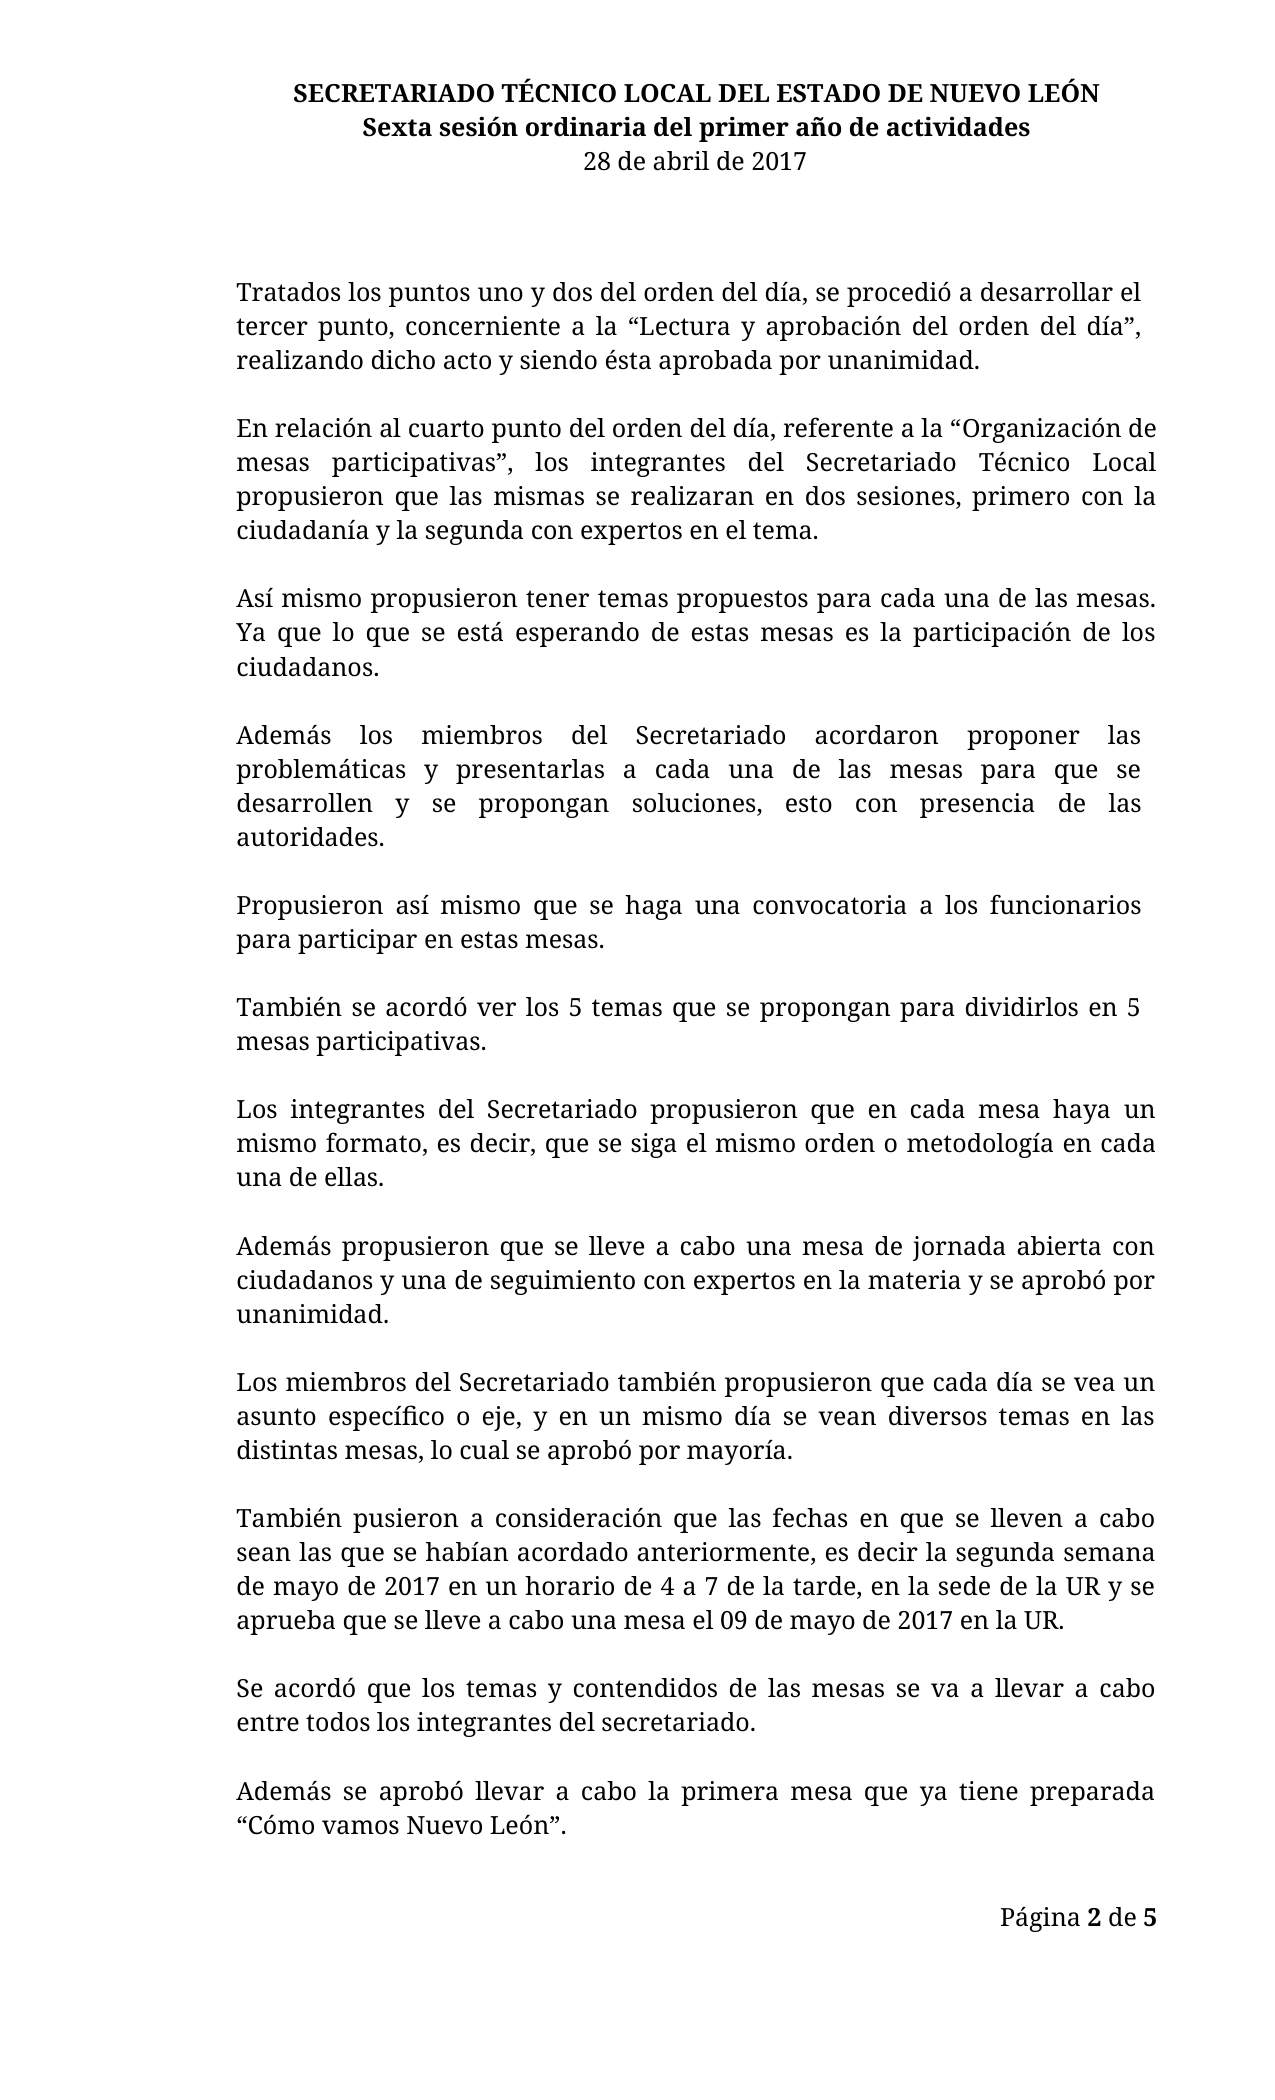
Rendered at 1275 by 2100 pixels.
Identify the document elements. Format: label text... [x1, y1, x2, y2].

text Tratados los puntos uno y dos del orden del día, se procedió a desarrollar el tercer punto, concerniente a la “Lectura y aprobación del orden del día”, realizando dicho acto y siendo ésta aprobada por unanimidad. [236, 274, 1142, 377]
text También se acordó ver los 5 temas que se propongan para dividirlos en 5 mesas participativas. [236, 990, 1142, 1058]
text Así mismo propusieron tener temas propuestos para cada una de las mesas. Ya que lo que se está esperando de estas mesas es la participación de los ciudadanos. [236, 581, 1157, 683]
text Propusieron así mismo que se haga una convocatoria a los funcionarios para participar en estas mesas. [236, 888, 1142, 956]
text Los miembros del Secretariado también propusieron que cada día se vea un asunto específico o eje, y en un mismo día se vean diversos temas en las distintas mesas, lo cual se aprobó por mayoría. [236, 1364, 1157, 1467]
text Además se aprobó llevar a cabo la primera mesa que ya tiene preparada “Cómo vamos Nuevo León”. [236, 1773, 1157, 1841]
text En relación al cuarto punto del orden del día, referente a la “Organización de mesas participativas”, los integrantes del Secretariado Técnico Local propusieron que las mismas se realizaran en dos sesiones, primero con la ciudadanía y la segunda con expertos en el tema. [236, 411, 1157, 547]
text Además propusieron que se lleve a cabo una mesa de jornada abierta con ciudadanos y una de seguimiento con expertos en la materia y se aprobó por unanimidad. [236, 1228, 1157, 1330]
text Los integrantes del Secretariado propusieron que en cada mesa haya un mismo formato, es decir, que se siga el mismo orden o metodología en cada una de ellas. [236, 1092, 1157, 1194]
text También pusieron a consideración que las fechas en que se lleven a cabo sean las que se habían acordado anteriormente, es decir la segunda semana de mayo de 2017 en un horario de 4 a 7 de la tarde, en la sede de la UR y se aprueba que se lleve a cabo una mesa el 09 de mayo de 2017 en la UR. [236, 1501, 1157, 1637]
text Se acordó que los temas y contendidos de las mesas se va a llevar a cabo entre todos los integrantes del secretariado. [236, 1671, 1157, 1739]
text Además los miembros del Secretariado acordaron proponer las problemáticas y presentarlas a cada una de las mesas para que se desarrollen y se propongan soluciones, esto con presencia de las autoridades. [236, 717, 1142, 853]
